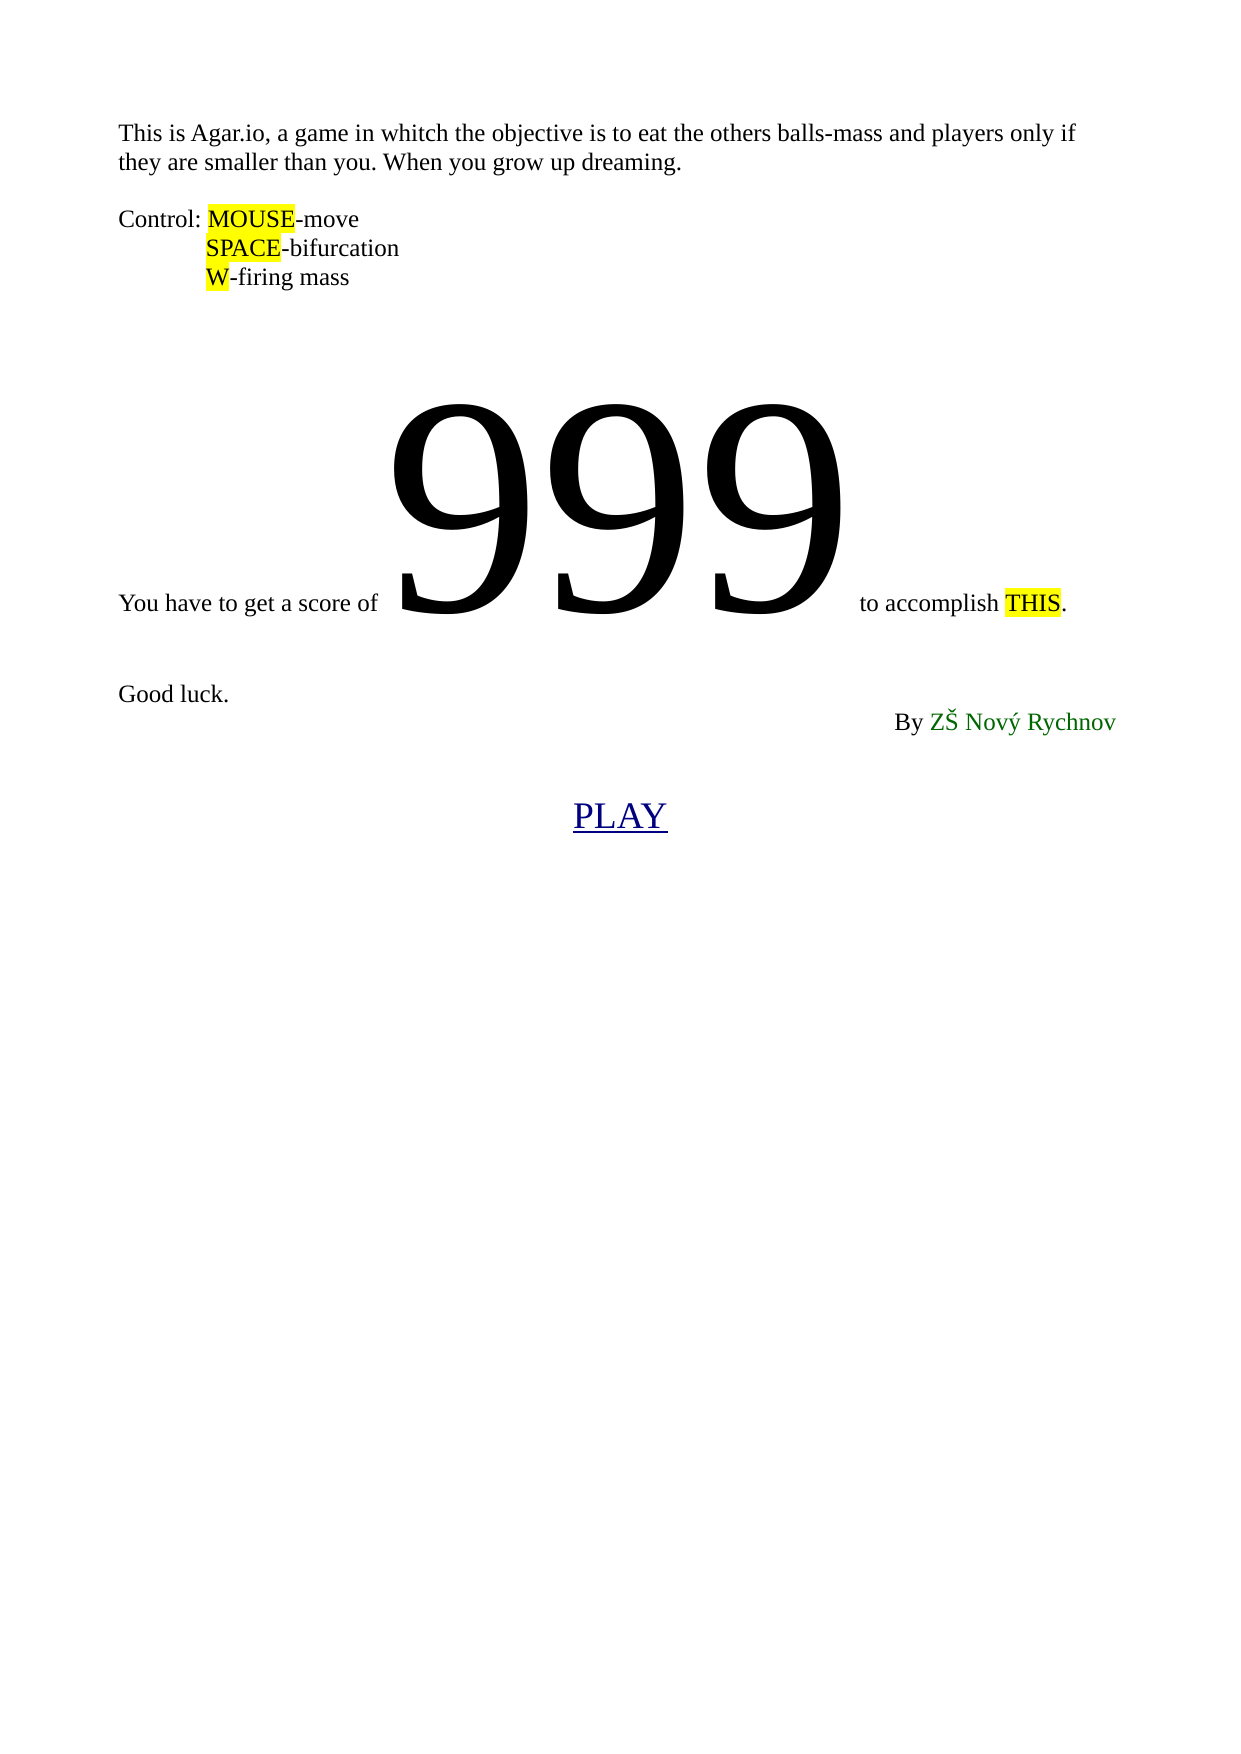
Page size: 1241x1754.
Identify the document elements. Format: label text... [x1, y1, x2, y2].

text This is Agar.io, a game in whitch the objective is to eat the others balls-mass and players only if they are smaller than you. When you grow up dreaming. [118, 118, 1122, 176]
text By ZŠ Nový Rychnov [118, 707, 1122, 736]
text Control: MOUSE-move [118, 204, 1122, 233]
text You have to get a score of 999 to accomplish THIS. Good luck. [118, 319, 1122, 707]
text W-firing mass [118, 262, 1122, 291]
text PLAY [118, 794, 1122, 837]
text SPACE-bifurcation [118, 233, 1122, 262]
